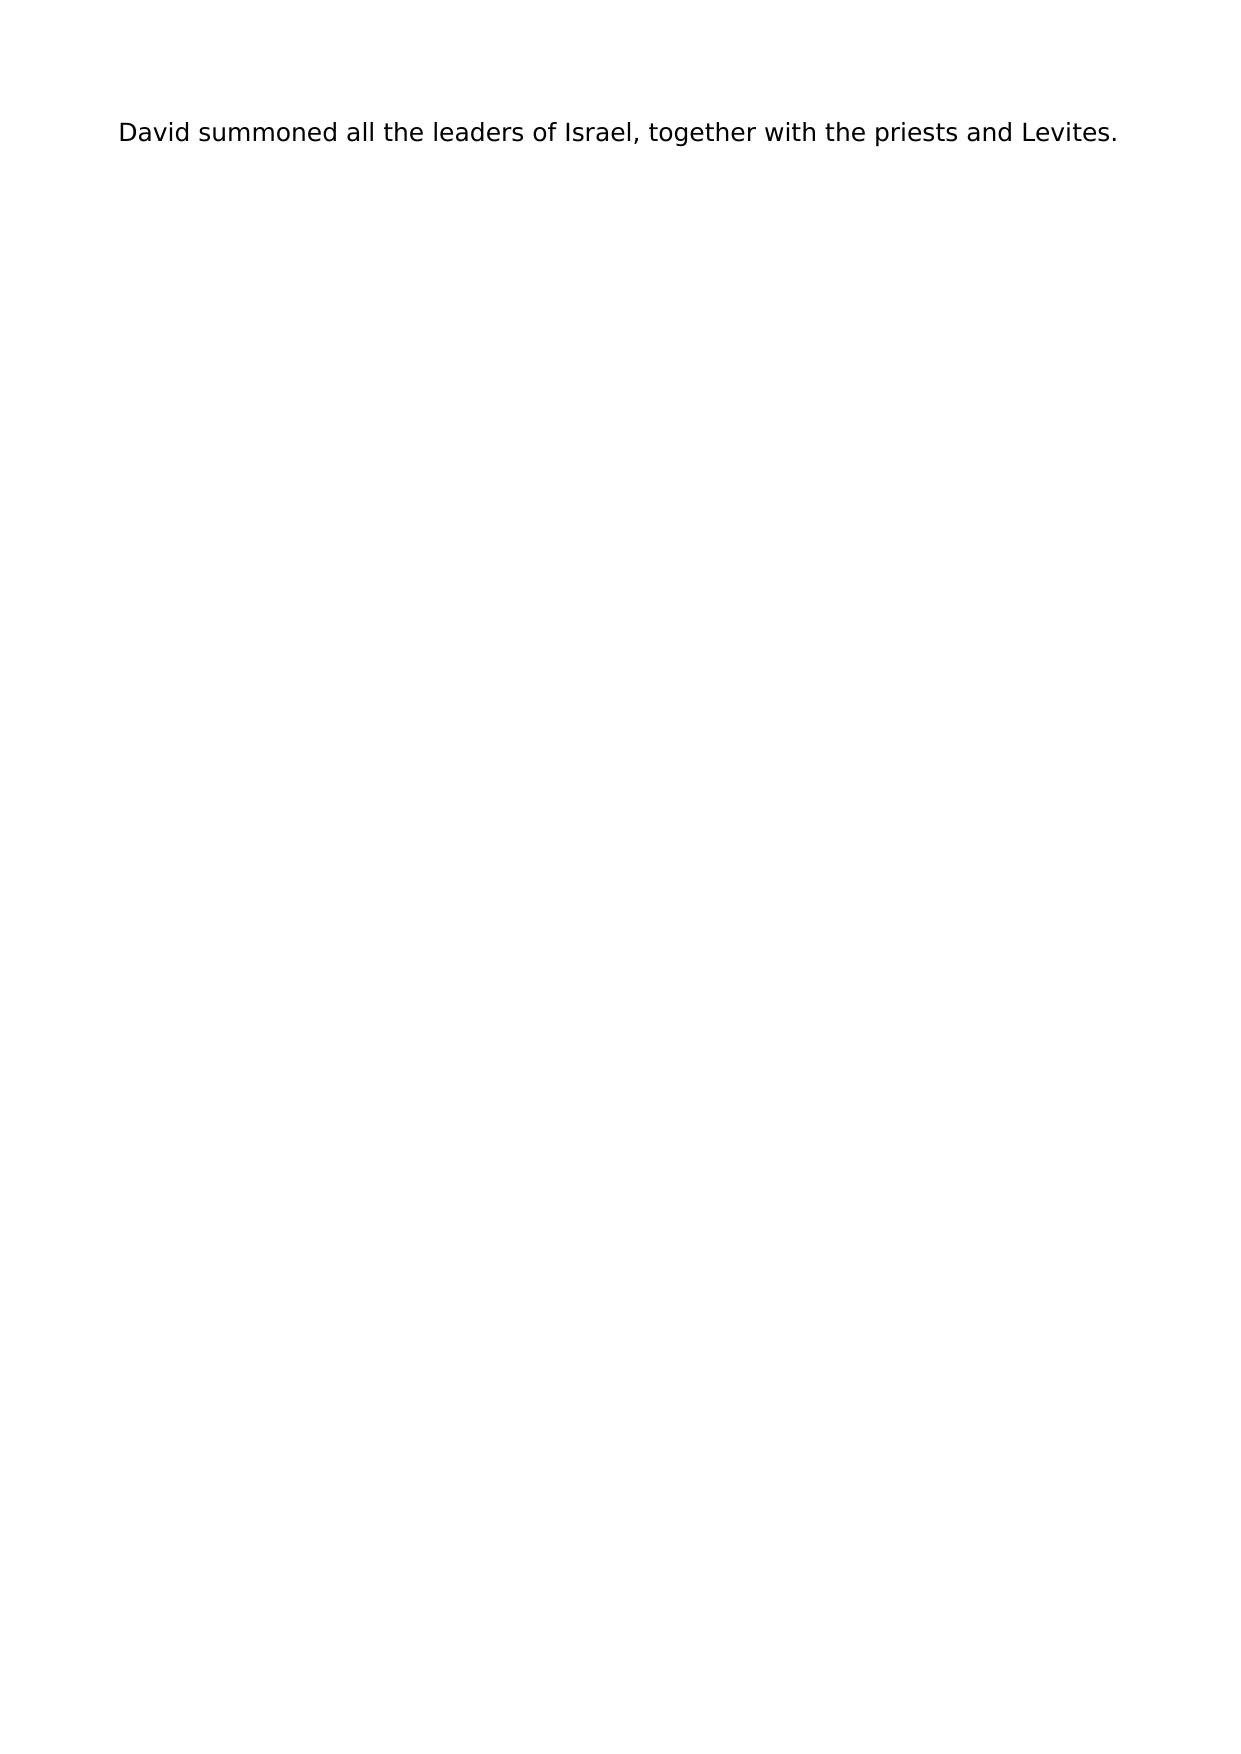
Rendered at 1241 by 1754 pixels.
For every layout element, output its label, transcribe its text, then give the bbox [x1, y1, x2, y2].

text David summoned all the leaders of Israel, together with the priests and Levites. [118, 118, 1122, 147]
